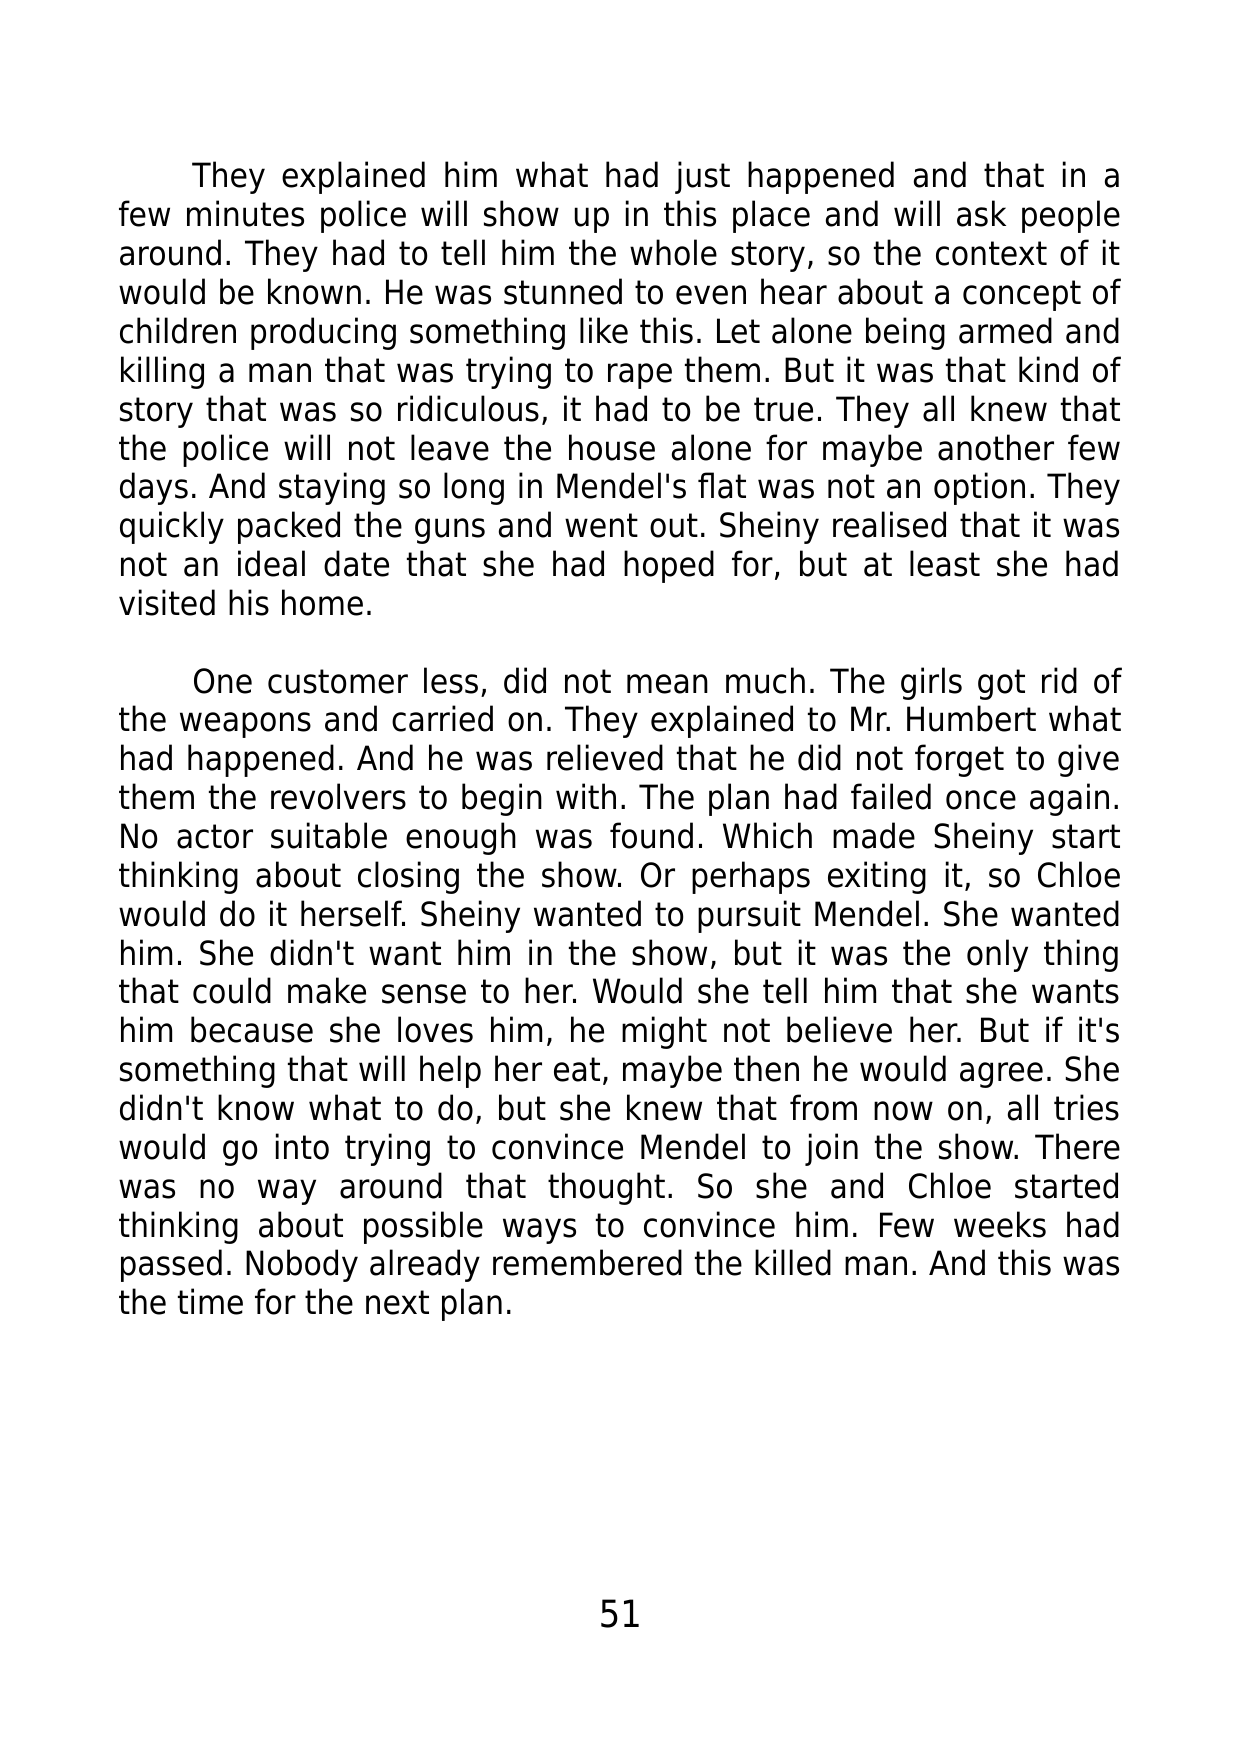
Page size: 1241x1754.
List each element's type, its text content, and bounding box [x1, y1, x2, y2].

text One customer less, did not mean much. The girls got rid of the weapons and carried on. They explained to Mr. Humbert what had happened. And he was relieved that he did not forget to give them the revolvers to begin with. The plan had failed once again. No actor suitable enough was found. Which made Sheiny start thinking about closing the show. Or perhaps exiting it, so Chloe would do it herself. Sheiny wanted to pursuit Mendel. She wanted him. She didn't want him in the show, but it was the only thing that could make sense to her. Would she tell him that she wants him because she loves him, he might not believe her. But if it's something that will help her eat, maybe then he would agree. She didn't know what to do, but she knew that from now on, all tries would go into trying to convince Mendel to join the show. There was no way around that thought. So she and Chloe started thinking about possible ways to convince him. Few weeks had passed. Nobody already remembered the killed man. And this was the time for the next plan. [118, 662, 1122, 1323]
text They explained him what had just happened and that in a few minutes police will show up in this place and will ask people around. They had to tell him the whole story, so the context of it would be known. He was stunned to even hear about a concept of children producing something like this. Let alone being armed and killing a man that was trying to rape them. But it was that kind of story that was so ridiculous, it had to be true. They all knew that the police will not leave the house alone for maybe another few days. And staying so long in Mendel's flat was not an option. They quickly packed the guns and went out. Sheiny realised that it was not an ideal date that she had hoped for, but at least she had visited his home. [118, 157, 1122, 623]
